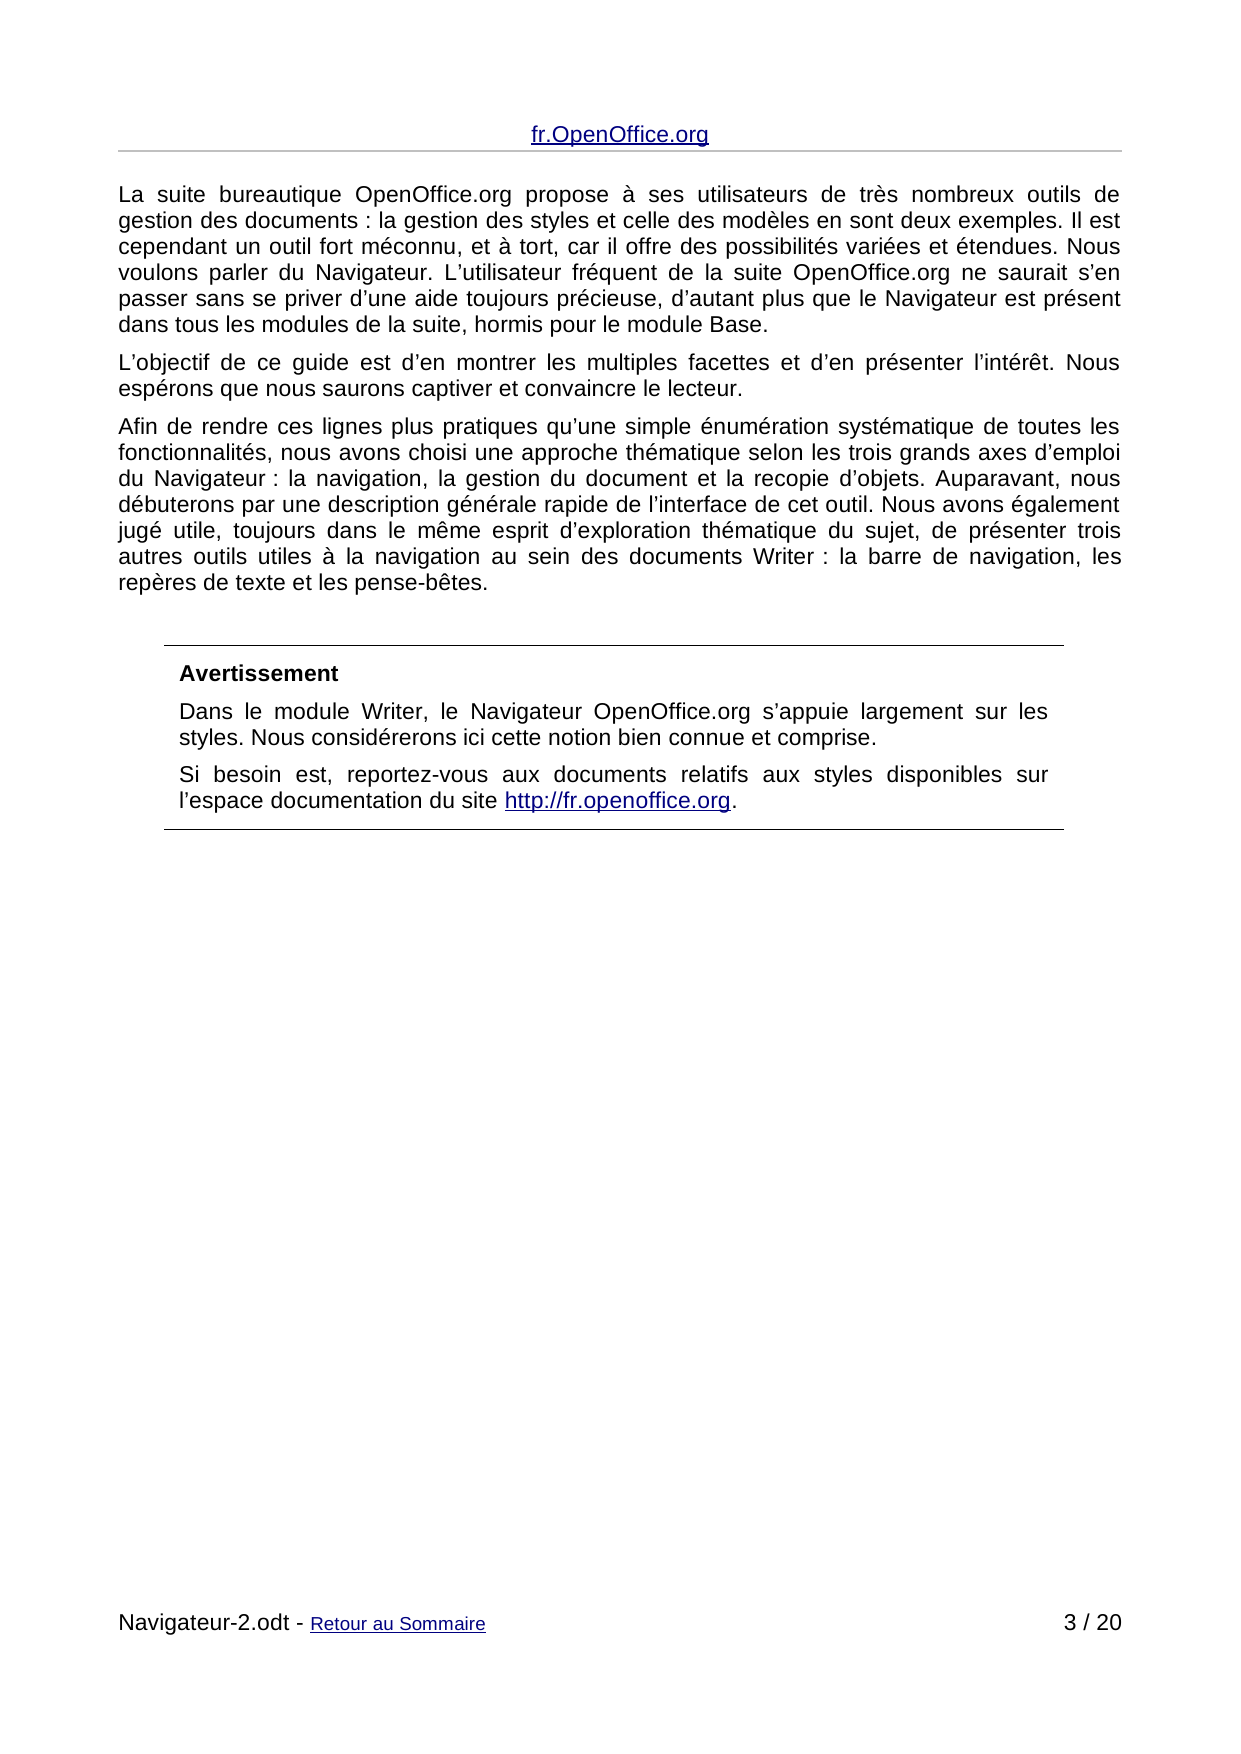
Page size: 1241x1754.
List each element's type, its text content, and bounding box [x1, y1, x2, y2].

text Dans le module Writer, le Navigateur OpenOffice.org s’appuie largement sur les styles. Nous considérerons ici cette notion bien connue et comprise. [164, 683, 1064, 747]
text Afin de rendre ces lignes plus pratiques qu’une simple énumération systématique de toutes les fonctionnalités, nous avons choisi une approche thématique selon les trois grands axes d’emploi du Navigateur : la navigation, la gestion du document et la recopie d’objets. Auparavant, nous débuterons par une description générale rapide de l’interface de cet outil. Nous avons également jugé utile, toujours dans le même esprit d’exploration thématique du sujet, de présenter trois autres outils utiles à la navigation au sein des documents Writer : la barre de navigation, les repères de texte et les pense-bêtes. [118, 413, 1122, 596]
text L’objectif de ce guide est d’en montrer les multiples facettes et d’en présenter l’intérêt. Nous espérons que nous saurons captiver et convaincre le lecteur. [118, 349, 1122, 402]
text La suite bureautique OpenOffice.org propose à ses utilisateurs de très nombreux outils de gestion des documents : la gestion des styles et celle des modèles en sont deux exemples. Il est cependant un outil fort méconnu, et à tort, car il offre des possibilités variées et étendues. Nous voulons parler du Navigateur. L’utilisateur fréquent de la suite OpenOffice.org ne saurait s’en passer sans se priver d’une aide toujours précieuse, d’autant plus que le Navigateur est présent dans tous les modules de la suite, hormis pour le module Base. [118, 182, 1122, 338]
text Avertissement [164, 646, 1064, 683]
text Si besoin est, reportez-vous aux documents relatifs aux styles disponibles sur l’espace documentation du site http://fr.openoffice.org. [164, 747, 1064, 829]
